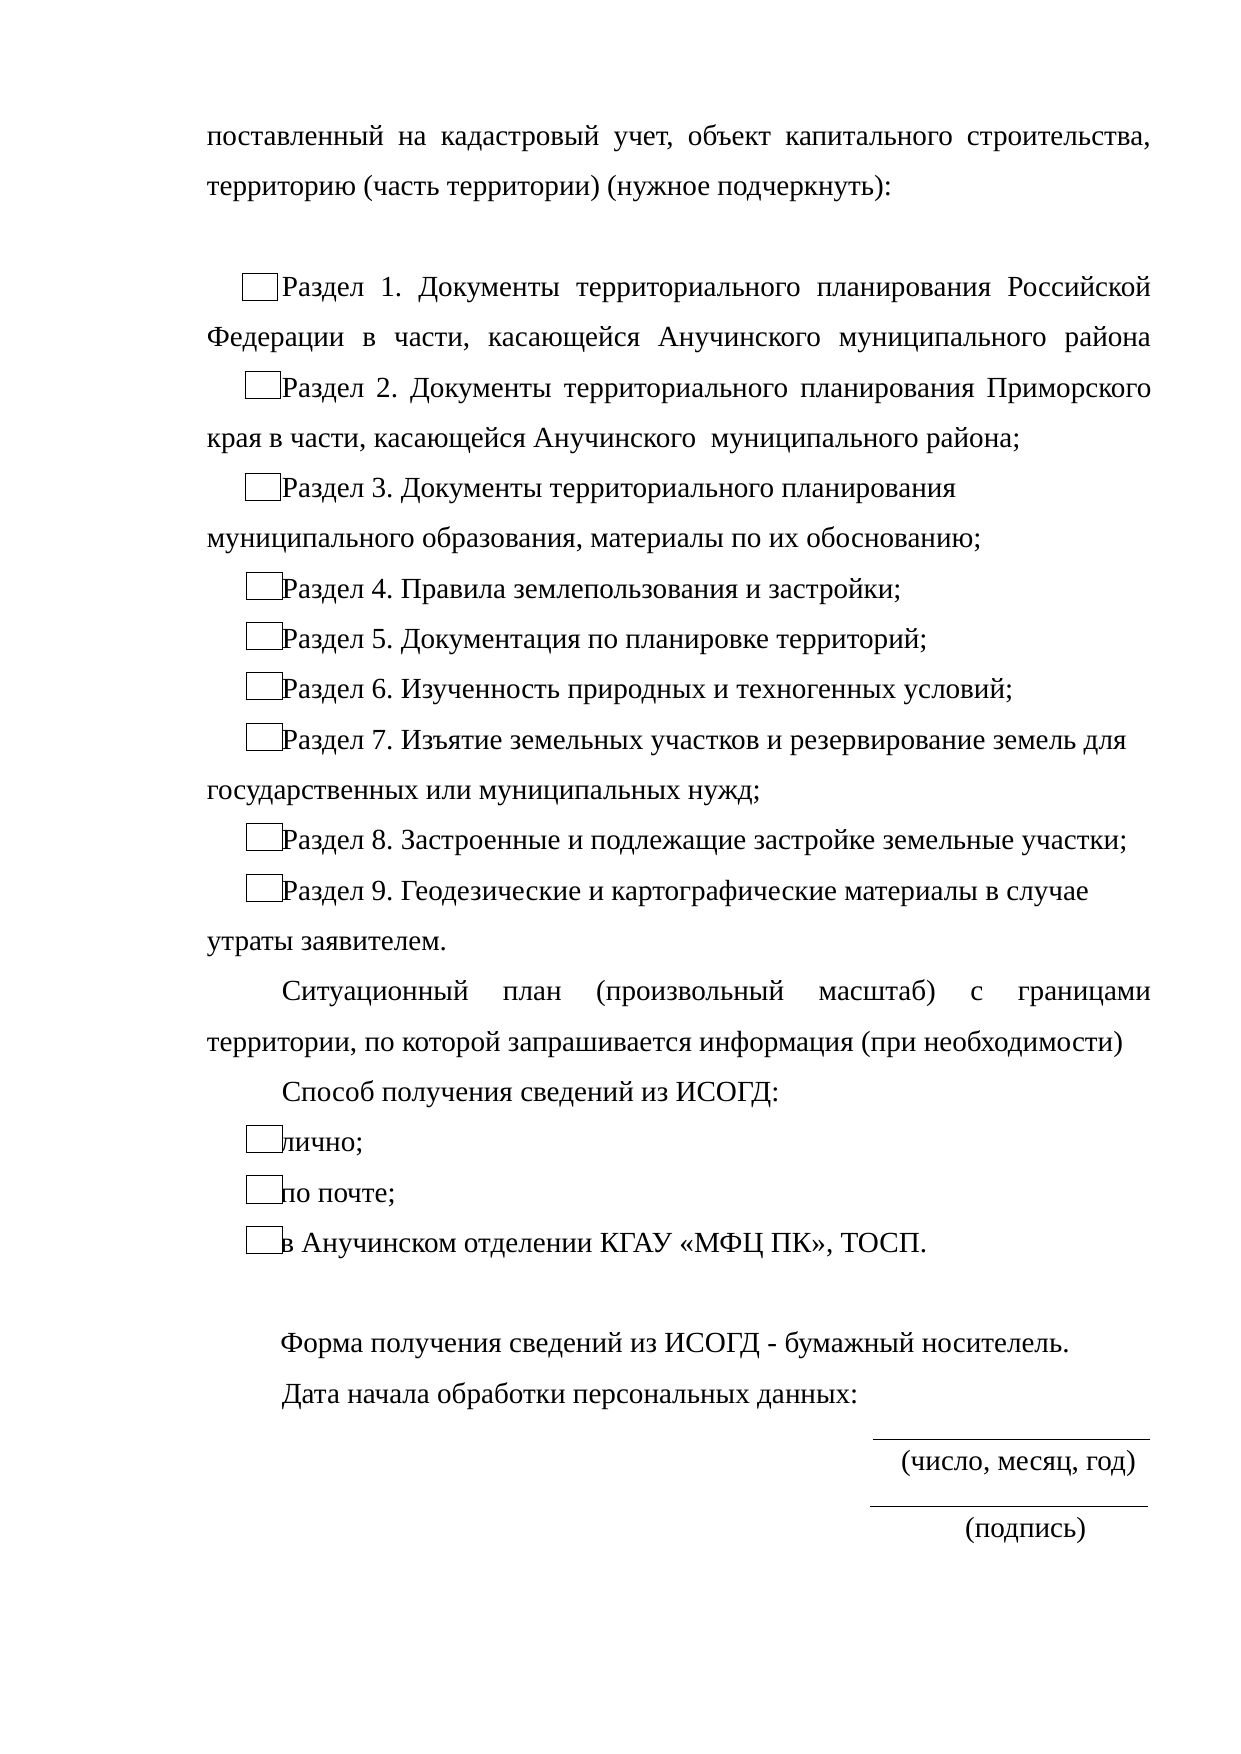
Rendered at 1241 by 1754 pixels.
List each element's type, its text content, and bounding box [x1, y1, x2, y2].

text Раздел 4. Правила землепользования и застройки; [207, 571, 1152, 604]
text Раздел 9. Геодезические и картографические материалы в случае утраты заявителем. [207, 873, 1152, 957]
text по почте; [207, 1175, 1152, 1208]
text Раздел 5. Документация по планировке территорий; [207, 621, 1152, 655]
text Ситуационный план (произвольный масштаб) с границами территории, по которой запрашивается информация (при необходимости) [207, 973, 1152, 1057]
text лично; [207, 1124, 1152, 1158]
text Форма получения сведений из ИСОГД - бумажный носителель. [207, 1326, 1152, 1359]
text (число, месяц, год) [207, 1443, 1152, 1477]
text Способ получения сведений из ИСОГД: [207, 1074, 1152, 1108]
text Раздел 7. Изъятие земельных участков и резервирование земель для государственных или муниципальных нужд; [207, 722, 1152, 806]
text Раздел 8. Застроенные и подлежащие застройке земельные участки; [207, 822, 1152, 856]
text в Анучинском отделении КГАУ «МФЦ ПК», ТОСП. [207, 1225, 1152, 1258]
text (подпись) [207, 1510, 1152, 1544]
text поставленный на кадастровый учет, объект капитального строительства, территорию (часть территории) (нужное подчеркнуть): [207, 118, 1152, 202]
text Дата начала обработки персональных данных: [207, 1376, 1152, 1409]
text Раздел 3. Документы территориального планирования муниципального образования, материалы по их обоснованию; [207, 470, 1152, 554]
text Раздел 6. Изученность природных и техногенных условий; [207, 672, 1152, 705]
text Раздел 1. Документы территориального планирования Российской Федерации в части, касающейся Анучинского муниципального района Раздел 2. Документы территориального планирования Приморского края в части, касающейся Анучинского муниципального района; [207, 269, 1152, 453]
